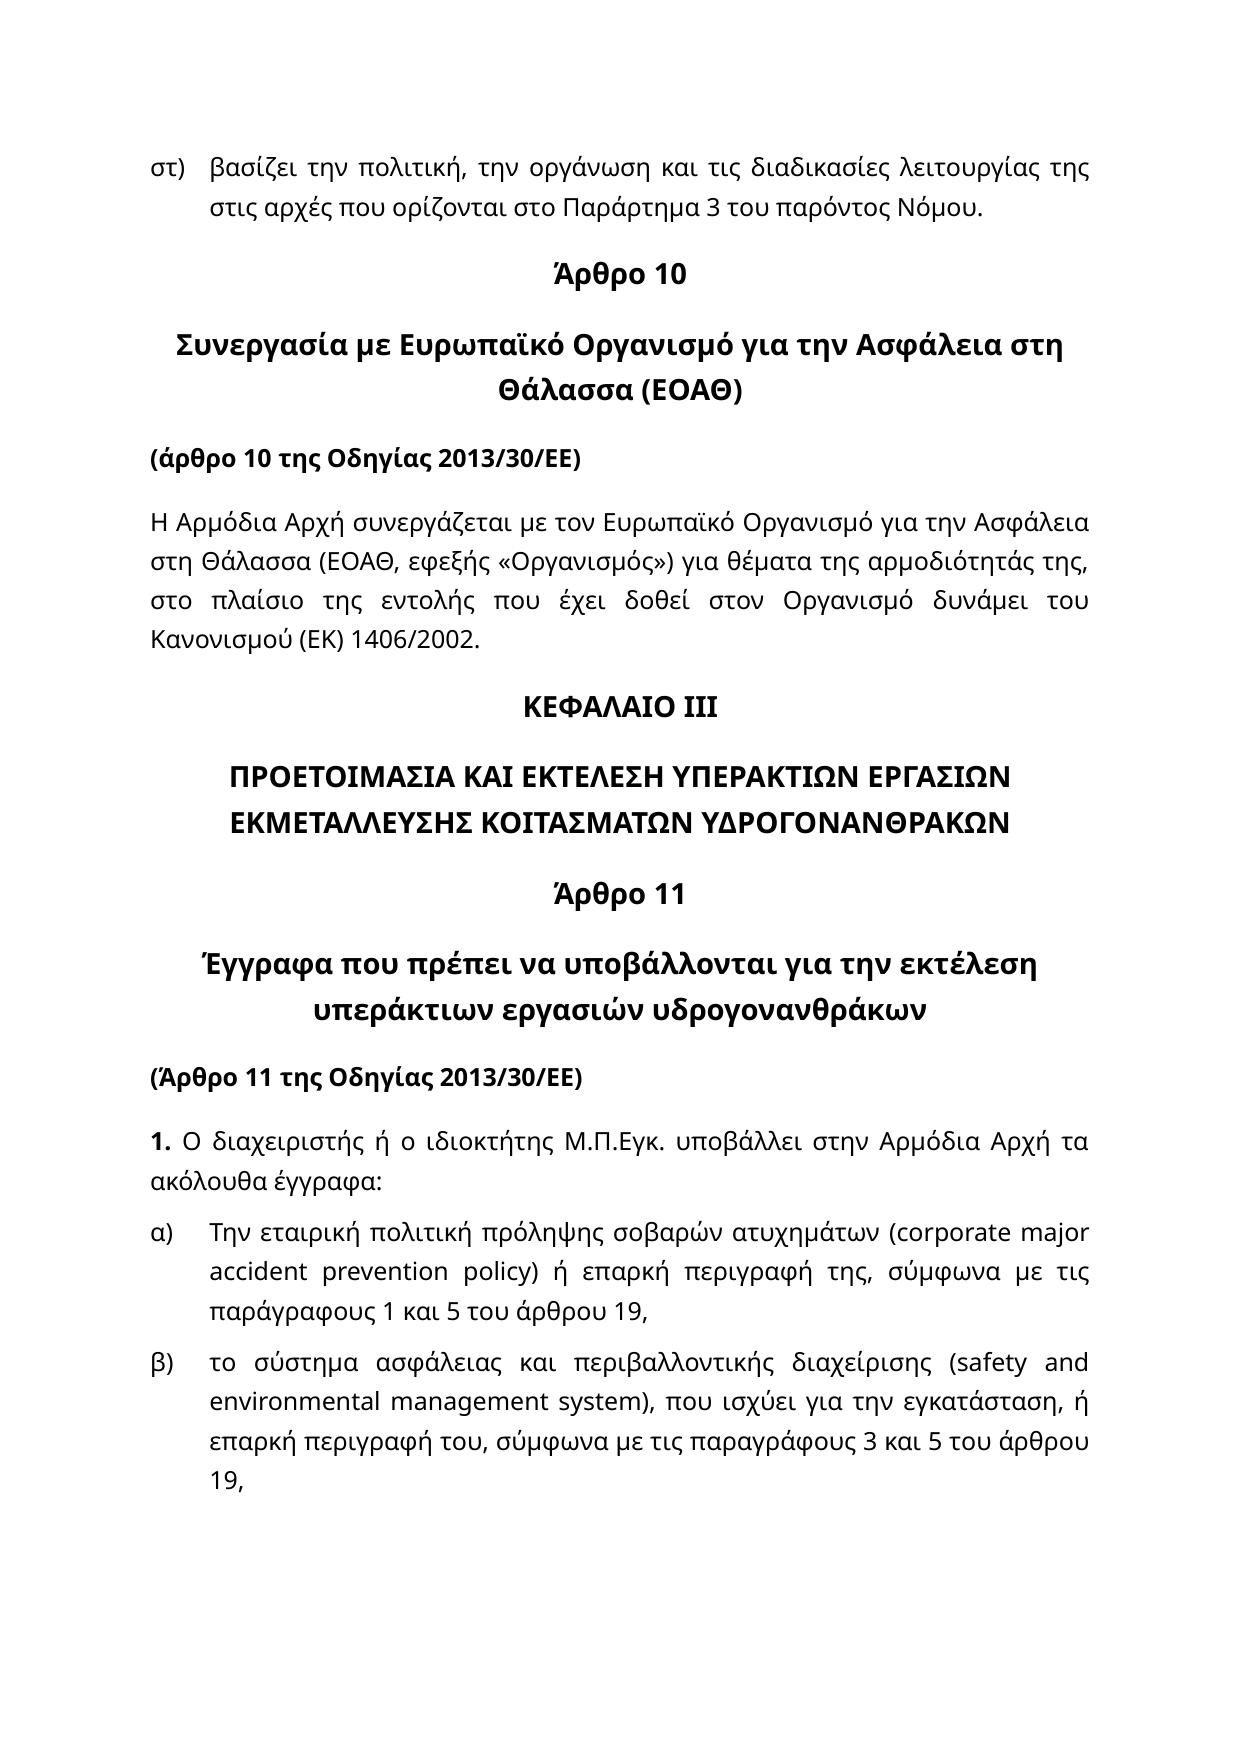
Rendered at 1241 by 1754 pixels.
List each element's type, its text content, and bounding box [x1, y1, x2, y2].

text (άρθρο 10 της Οδηγίας 2013/30/ΕΕ) [150, 440, 1090, 474]
list α) Την εταιρική πολιτική πρόληψης σοβαρών ατυχημάτων (corporate major accident prevention policy) ή επαρκή περιγραφή της, σύμφωνα με τις παράγραφους 1 και 5 του άρθρου 19, [150, 1215, 1090, 1327]
subtitle ΠΡΟΕΤΟΙΜΑΣΙΑ ΚΑΙ ΕΚΤΕΛΕΣΗ ΥΠΕΡΑΚΤΙΩΝ ΕΡΓΑΣΙΩΝ ΕΚΜΕΤΑΛΛΕΥΣΗΣ ΚΟΙΤΑΣΜΑΤΩΝ ΥΔΡΟΓΟΝΑΝΘΡΑΚΩΝ [150, 757, 1090, 842]
text 1. Ο διαχειριστής ή ο ιδιοκτήτης Μ.Π.Εγκ. υποβάλλει στην Αρμόδια Αρχή τα ακόλουθα έγγραφα: [150, 1124, 1090, 1197]
subtitle ΚΕΦΑΛΑΙΟ III [150, 686, 1090, 726]
list β) το σύστημα ασφάλειας και περιβαλλοντικής διαχείρισης (safety and environmental management system), που ισχύει για την εγκατάσταση, ή επαρκή περιγραφή του, σύμφωνα με τις παραγράφους 3 και 5 του άρθρου 19, [150, 1345, 1090, 1496]
subtitle Άρθρο 10 [150, 253, 1090, 293]
list στ) βασίζει την πολιτική, την οργάνωση και τις διαδικασίες λειτουργίας της στις αρχές που ορίζονται στο Παράρτημα 3 του παρόντος Νόμου. [150, 150, 1090, 223]
subtitle Συνεργασία με Ευρωπαϊκό Οργανισμό για την Ασφάλεια στη Θάλασσα (ΕΟΑΘ) [150, 324, 1090, 409]
text (Άρθρο 11 της Οδηγίας 2013/30/ΕΕ) [150, 1060, 1090, 1094]
subtitle Άρθρο 11 [150, 873, 1090, 913]
text Η Αρμόδια Αρχή συνεργάζεται με τον Ευρωπαϊκό Οργανισμό για την Ασφάλεια στη Θάλασσα (ΕΟΑΘ, εφεξής «Οργανισμός») για θέματα της αρμοδιότητάς της, στο πλαίσιο της εντολής που έχει δοθεί στον Οργανισμό δυνάμει του Κανονισμού (ΕΚ) 1406/2002. [150, 504, 1090, 656]
subtitle Έγγραφα που πρέπει να υποβάλλονται για την εκτέλεση υπεράκτιων εργασιών υδρογονανθράκων [150, 943, 1090, 1029]
